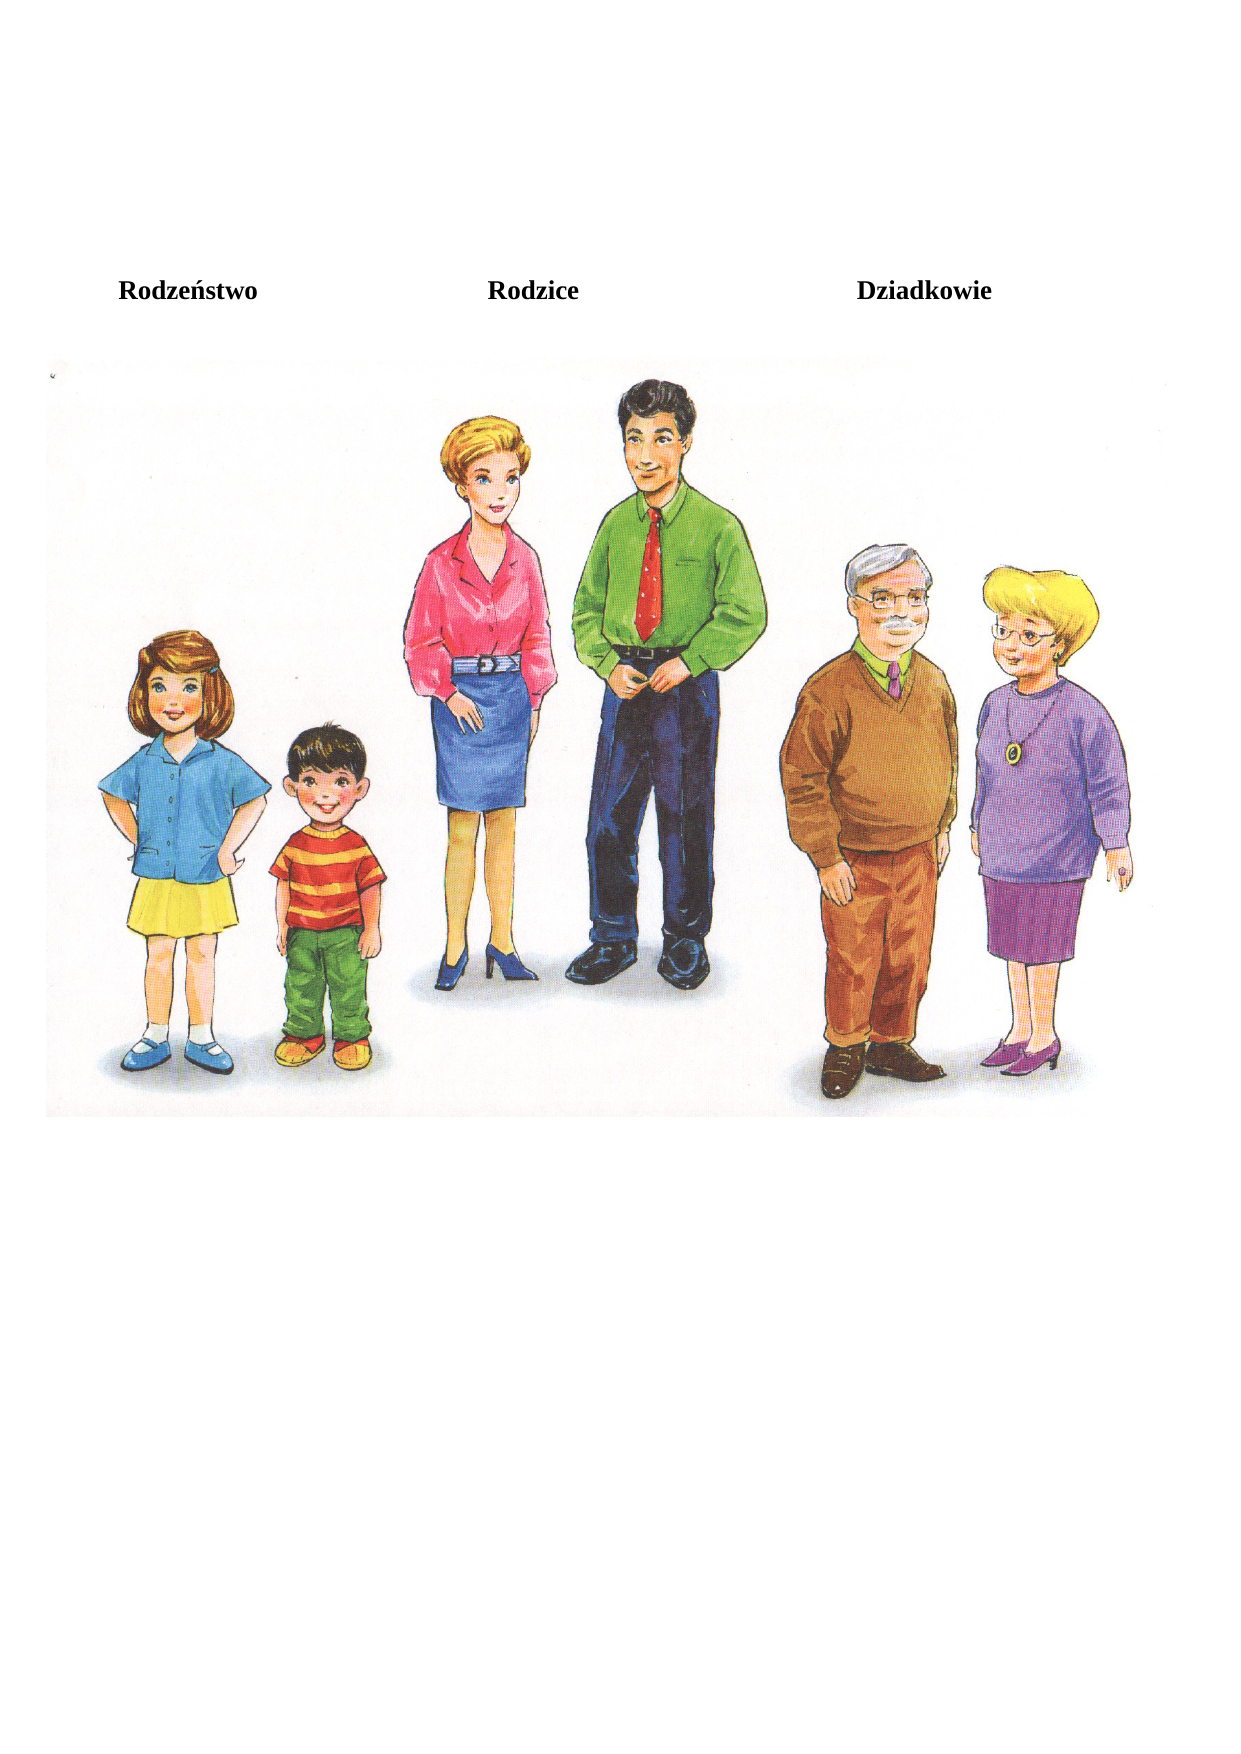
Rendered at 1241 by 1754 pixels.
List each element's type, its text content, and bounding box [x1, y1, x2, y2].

text Rodzeństwo Rodzice Dziadkowie [118, 274, 1122, 305]
picture [46, 353, 1169, 1117]
